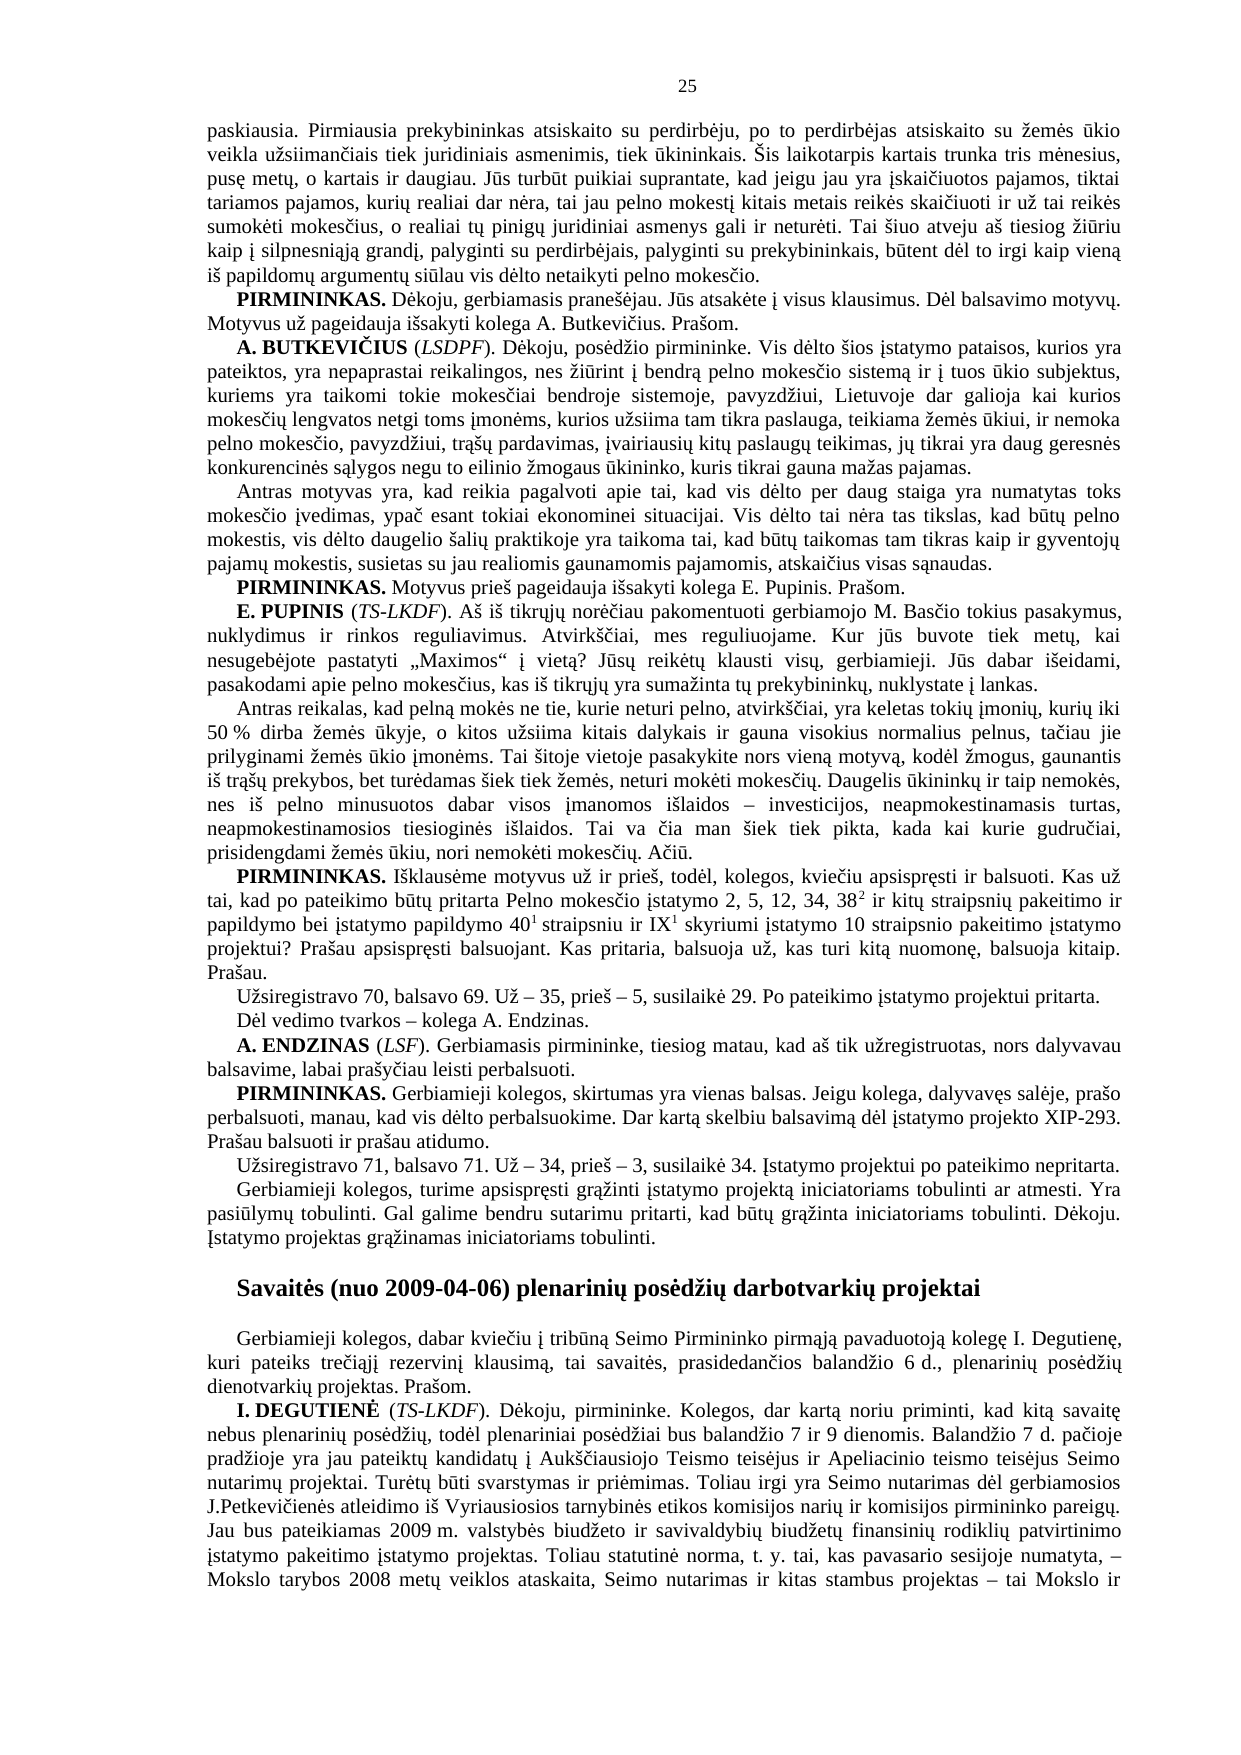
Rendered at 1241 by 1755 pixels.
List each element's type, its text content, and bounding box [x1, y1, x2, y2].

text Gerbiamieji kolegos, dabar kviečiu į tribūną Seimo Pirmininko pirmąją pavaduotoją kolegę I. Degutienę, kuri pateiks trečiąjį rezervinį klausimą, tai savaitės, prasidedančios balandžio 6 d., plenarinių posėdžių dienotvarkių projektas. Prašom. [207, 1326, 1122, 1398]
text A. ENDZINAS (LSF). Gerbiamasis pirmininke, tiesiog matau, kad aš tik užregistruotas, nors dalyvavau balsavime, labai prašyčiau leisti perbalsuoti. [207, 1032, 1122, 1081]
text Dėl vedimo tvarkos – kolega A. Endzinas. [207, 1008, 1122, 1032]
text PIRMININKAS. Gerbiamieji kolegos, skirtumas yra vienas balsas. Jeigu kolega, dalyvavęs salėje, prašo perbalsuoti, manau, kad vis dėlto perbalsuokime. Dar kartą skelbiu balsavimą dėl įstatymo projekto XIP-293. Prašau balsuoti ir prašau atidumo. [207, 1081, 1122, 1153]
text paskiausia. Pirmiausia prekybininkas atsiskaito su perdirbėju, po to perdirbėjas atsiskaito su žemės ūkio veikla užsiimančiais tiek juridiniais asmenimis, tiek ūkininkais. Šis laikotarpis kartais trunka tris mėnesius, pusę metų, o kartais ir daugiau. Jūs turbūt puikiai suprantate, kad jeigu jau yra įskaičiuotos pajamos, tiktai tariamos pajamos, kurių realiai dar nėra, tai jau pelno mokestį kitais metais reikės skaičiuoti ir už tai reikės sumokėti mokesčius, o realiai tų pinigų juridiniai asmenys gali ir neturėti. Tai šiuo atveju aš tiesiog žiūriu kaip į silpnesniąją grandį, palyginti su perdirbėjais, palyginti su prekybininkais, būtent dėl to irgi kaip vieną iš papildomų argumentų siūlau vis dėlto netaikyti pelno mokesčio. [207, 118, 1122, 287]
text PIRMININKAS. Dėkoju, gerbiamasis pranešėjau. Jūs atsakėte į visus klausimus. Dėl balsavimo motyvų. Motyvus už pageidauja išsakyti kolega A. Butkevičius. Prašom. [207, 287, 1122, 335]
text PIRMININKAS. Išklausėme motyvus už ir prieš, todėl, kolegos, kviečiu apsispręsti ir balsuoti. Kas už tai, kad po pateikimo būtų pritarta Pelno mokesčio įstatymo 2, 5, 12, 34, 382 ir kitų straipsnių pakeitimo ir papildymo bei įstatymo papildymo 401 straipsniu ir IX1 skyriumi įstatymo 10 straipsnio pakeitimo įstatymo projektui? Prašau apsispręsti balsuojant. Kas pritaria, balsuoja už, kas turi kitą nuomonę, balsuoja kitaip. Prašau. [207, 864, 1122, 984]
text Savaitės (nuo 2009-04-06) plenarinių posėdžių darbotvarkių projektai [207, 1273, 1122, 1302]
text PIRMININKAS. Motyvus prieš pageidauja išsakyti kolega E. Pupinis. Prašom. [207, 575, 1122, 599]
text A. BUTKEVIČIUS (LSDPF). Dėkoju, posėdžio pirmininke. Vis dėlto šios įstatymo pataisos, kurios yra pateiktos, yra nepaprastai reikalingos, nes žiūrint į bendrą pelno mokesčio sistemą ir į tuos ūkio subjektus, kuriems yra taikomi tokie mokesčiai bendroje sistemoje, pavyzdžiui, Lietuvoje dar galioja kai kurios mokesčių lengvatos netgi toms įmonėms, kurios užsiima tam tikra paslauga, teikiama žemės ūkiui, ir nemoka pelno mokesčio, pavyzdžiui, trąšų pardavimas, įvairiausių kitų paslaugų teikimas, jų tikrai yra daug geresnės konkurencinės sąlygos negu to eilinio žmogaus ūkininko, kuris tikrai gauna mažas pajamas. [207, 335, 1122, 479]
text Užsiregistravo 71, balsavo 71. Už – 34, prieš – 3, susilaikė 34. Įstatymo projektui po pateikimo nepritarta. [207, 1153, 1122, 1177]
text I. DEGUTIENĖ (TS-LKDF). Dėkoju, pirmininke. Kolegos, dar kartą noriu priminti, kad kitą savaitę nebus plenarinių posėdžių, todėl plenariniai posėdžiai bus balandžio 7 ir 9 dienomis. Balandžio 7 d. pačioje pradžioje yra jau pateiktų kandidatų į Aukščiausiojo Teismo teisėjus ir Apeliacinio teismo teisėjus Seimo nutarimų projektai. Turėtų būti svarstymas ir priėmimas. Toliau irgi yra Seimo nutarimas dėl gerbiamosios J.Petkevičienės atleidimo iš Vyriausiosios tarnybinės etikos komisijos narių ir komisijos pirmininko pareigų. Jau bus pateikiamas 2009 m. valstybės biudžeto ir savivaldybių biudžetų finansinių rodiklių patvirtinimo įstatymo pakeitimo įstatymo projektas. Toliau statutinė norma, t. y. tai, kas pavasario sesijoje numatyta, – Mokslo tarybos 2008 metų veiklos ataskaita, Seimo nutarimas ir kitas stambus projektas – tai Mokslo ir [207, 1398, 1122, 1591]
text Antras reikalas, kad pelną mokės ne tie, kurie neturi pelno, atvirkščiai, yra keletas tokių įmonių, kurių iki 50 % dirba žemės ūkyje, o kitos užsiima kitais dalykais ir gauna visokius normalius pelnus, tačiau jie prilyginami žemės ūkio įmonėms. Tai šitoje vietoje pasakykite nors vieną motyvą, kodėl žmogus, gaunantis iš trąšų prekybos, bet turėdamas šiek tiek žemės, neturi mokėti mokesčių. Daugelis ūkininkų ir taip nemokės, nes iš pelno minusuotos dabar visos įmanomos išlaidos – investicijos, neapmokestinamasis turtas, neapmokestinamosios tiesioginės išlaidos. Tai va čia man šiek tiek pikta, kada kai kurie gudručiai, prisidengdami žemės ūkiu, nori nemokėti mokesčių. Ačiū. [207, 696, 1122, 864]
text Antras motyvas yra, kad reikia pagalvoti apie tai, kad vis dėlto per daug staiga yra numatytas toks mokesčio įvedimas, ypač esant tokiai ekonominei situacijai. Vis dėlto tai nėra tas tikslas, kad būtų pelno mokestis, vis dėlto daugelio šalių praktikoje yra taikoma tai, kad būtų taikomas tam tikras kaip ir gyventojų pajamų mokestis, susietas su jau realiomis gaunamomis pajamomis, atskaičius visas sąnaudas. [207, 479, 1122, 575]
text E. PUPINIS (TS-LKDF). Aš iš tikrųjų norėčiau pakomentuoti gerbiamojo M. Basčio tokius pasakymus, nuklydimus ir rinkos reguliavimus. Atvirkščiai, mes reguliuojame. Kur jūs buvote tiek metų, kai nesugebėjote pastatyti „Maximos“ į vietą? Jūsų reikėtų klausti visų, gerbiamieji. Jūs dabar išeidami, pasakodami apie pelno mokesčius, kas iš tikrųjų yra sumažinta tų prekybininkų, nuklystate į lankas. [207, 599, 1122, 696]
text Gerbiamieji kolegos, turime apsispręsti grąžinti įstatymo projektą iniciatoriams tobulinti ar atmesti. Yra pasiūlymų tobulinti. Gal galime bendru sutarimu pritarti, kad būtų grąžinta iniciatoriams tobulinti. Dėkoju. Įstatymo projektas grąžinamas iniciatoriams tobulinti. [207, 1177, 1122, 1249]
text Užsiregistravo 70, balsavo 69. Už – 35, prieš – 5, susilaikė 29. Po pateikimo įstatymo projektui pritarta. [207, 984, 1122, 1008]
